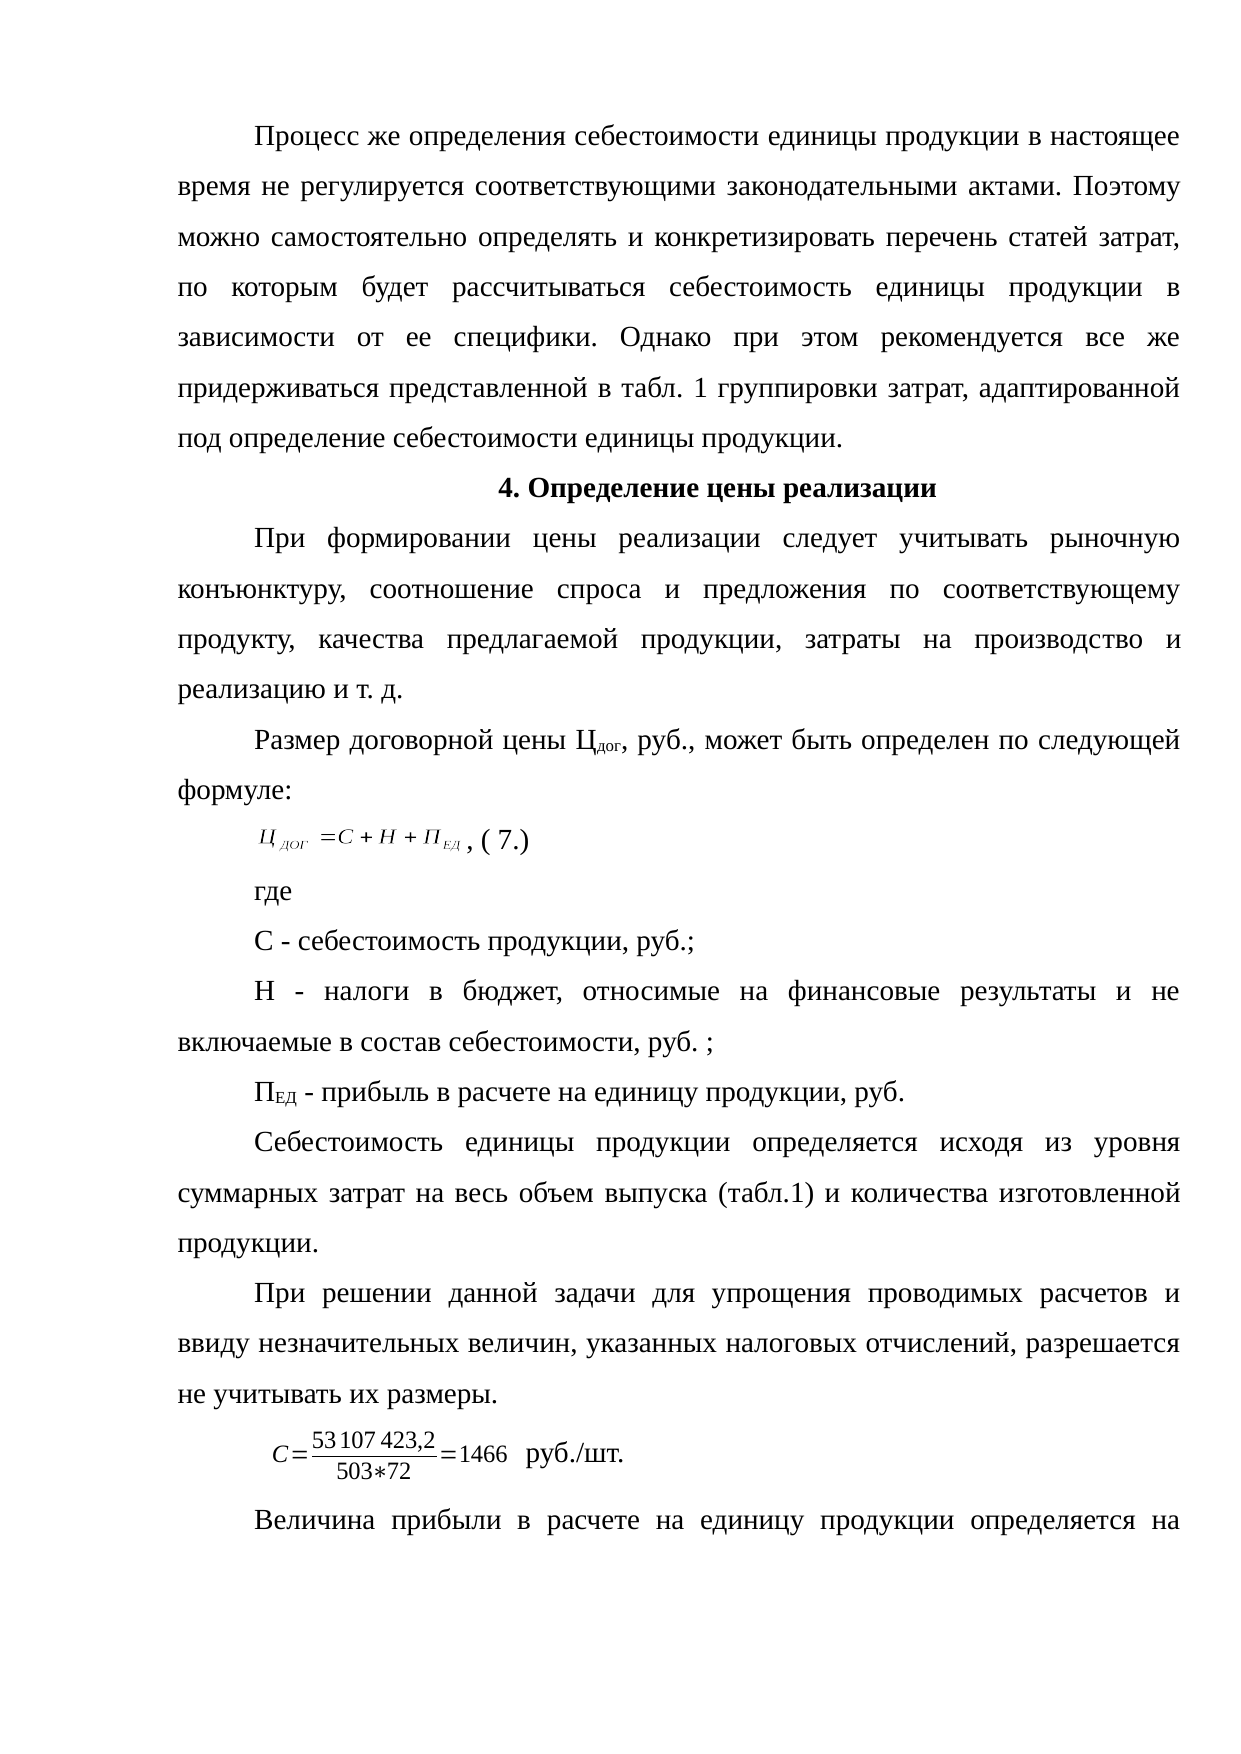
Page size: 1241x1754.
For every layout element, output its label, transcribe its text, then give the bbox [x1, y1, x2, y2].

text 4. Определение цены реализации [177, 470, 1181, 504]
text Себестоимость единицы продукции определяется исходя из уровня суммарных затрат на весь объем выпуска (табл.1) и количества изготовленной продукции. [177, 1124, 1181, 1258]
text Процесс же определения себестоимости единицы продукции в настоящее время не регулируется соответствующими законодательными актами. Поэтому можно самостоятельно определять и конкретизировать перечень статей затрат, по которым будет рассчитываться себестоимость единицы продукции в зависимости от ее специфики. Однако при этом рекомендуется все же придерживаться представленной в табл. 1 группировки затрат, адаптированной под определение себестоимости единицы продукции. [177, 118, 1181, 453]
text С - себестоимость продукции, руб.; [177, 923, 1181, 957]
text При решении данной задачи для упрощения проводимых расчетов и ввиду незначительных величин, указанных налоговых отчислений, разрешается не учитывать их размеры. [177, 1275, 1181, 1409]
text ПЕД - прибыль в расчете на единицу продукции, руб. [177, 1074, 1181, 1108]
text Н - налоги в бюджет, относимые на финансовые результаты и не включаемые в состав себестоимости, руб. ; [177, 973, 1181, 1057]
text , ( 7.) [177, 822, 1181, 856]
text Размер договорной цены Цдог, руб., может быть определен по следующей формуле: [177, 722, 1181, 806]
text руб./шт. [177, 1426, 1181, 1485]
text где [177, 873, 1181, 906]
text При формировании цены реализации следует учитывать рыночную конъюнктуру, соотношение спроса и предложения по соответствующему продукту, качества предлагаемой продукции, затраты на производс­тво и реализацию и т. д. [177, 521, 1181, 705]
text Величина прибыли в расчете на единицу продукции определяется на [177, 1502, 1181, 1536]
